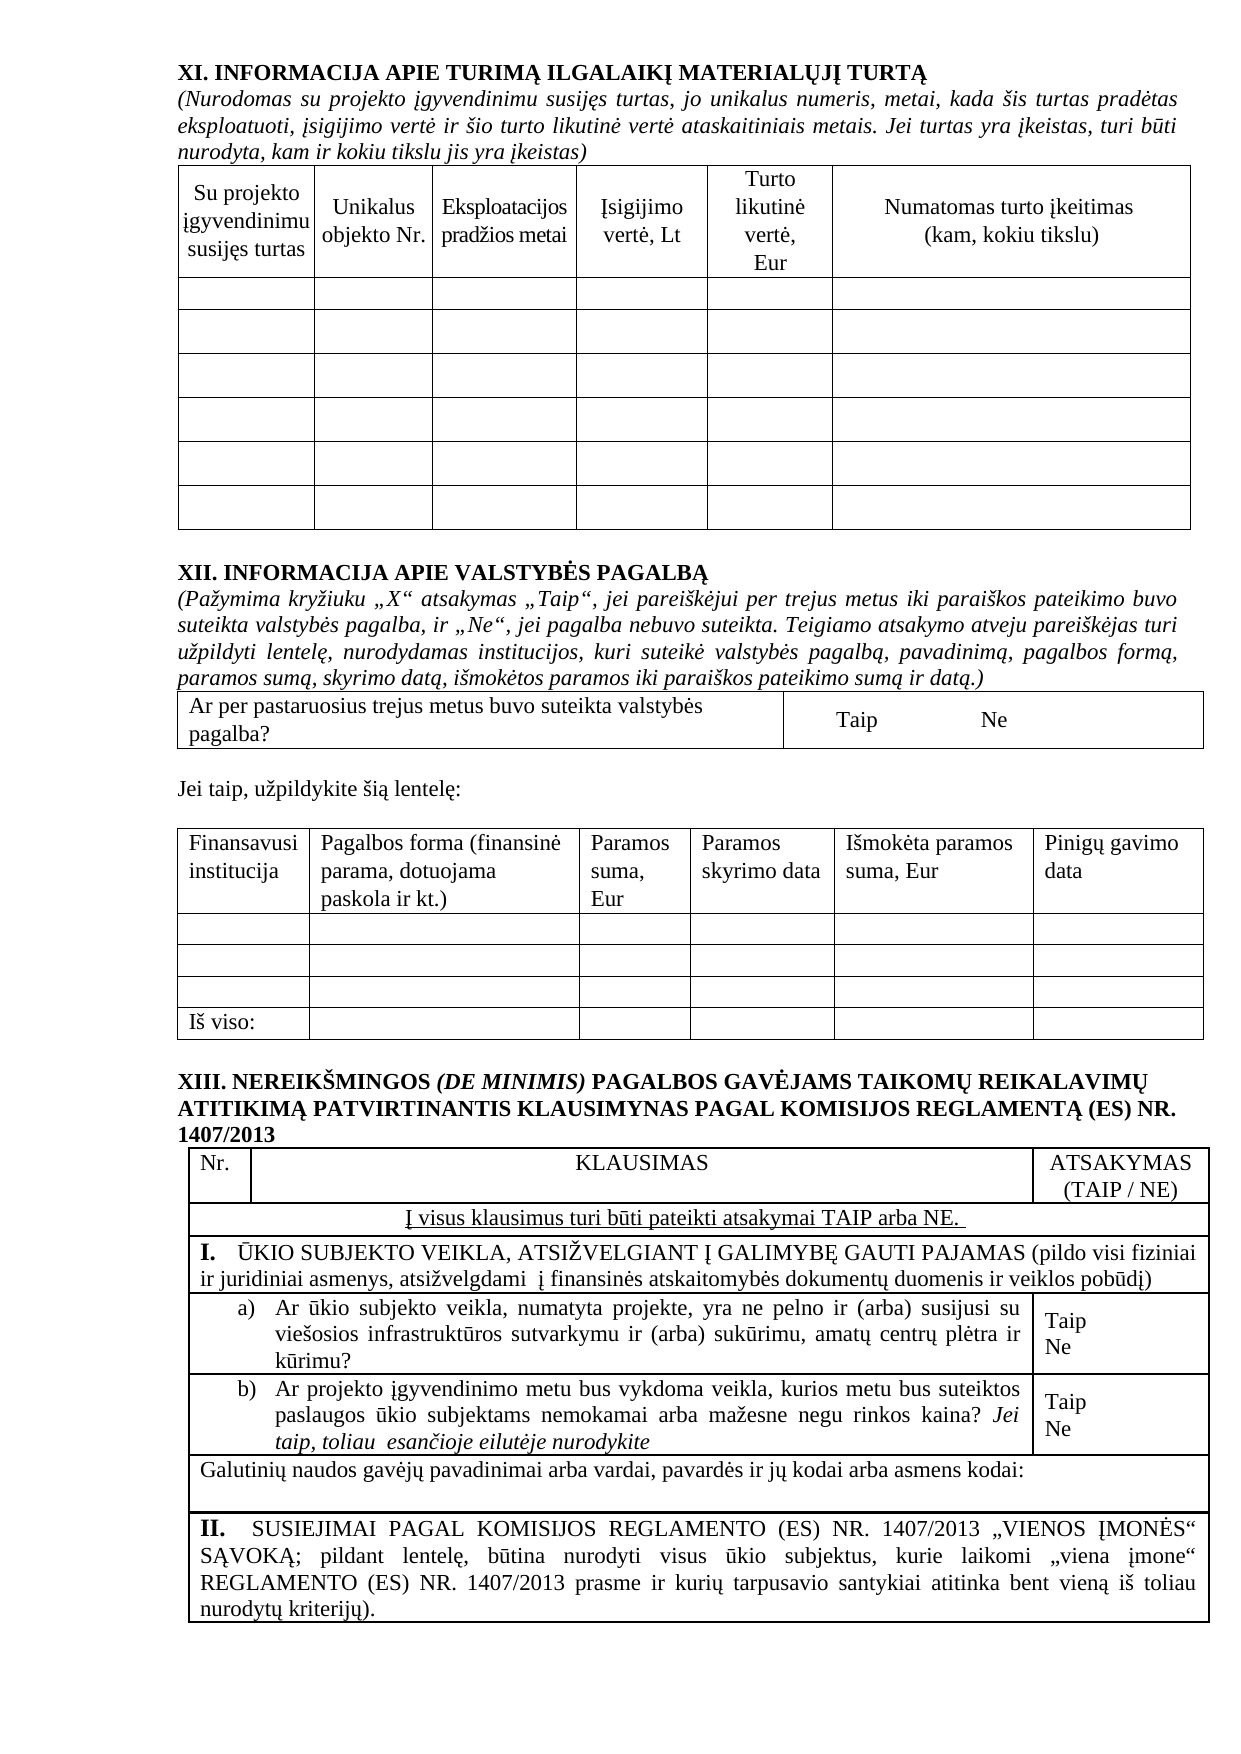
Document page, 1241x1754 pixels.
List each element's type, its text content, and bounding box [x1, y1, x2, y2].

table_cell [1210, 1511, 1240, 1621]
table_header Numatomas turto įkeitimas (kam, kokiu tikslu) [833, 166, 1190, 277]
table_cell [691, 914, 834, 944]
table_cell [179, 486, 314, 529]
table_header Taip Ne [784, 692, 1203, 748]
table_cell [691, 1008, 834, 1038]
table_header Pinigų gavimo data [1034, 829, 1203, 913]
table_header Unikalus objekto Nr. [315, 166, 432, 277]
table_cell [179, 398, 314, 441]
table_header Su projekto įgyvendinimu susijęs turtas [179, 166, 314, 277]
table_cell [315, 354, 432, 397]
table_cell [1034, 977, 1203, 1007]
table_header Pagalbos forma (finansinė parama, dotuojama paskola ir kt.) [310, 829, 579, 913]
table_header Įsigijimo vertė, Lt [577, 166, 707, 277]
text (Pažymima kryžiuku „X“ atsakymas „Taip“, jei pareiškėjui per trejus metus iki paraiškos pateikimo buvo suteikta valstybės pagalba, ir „Ne“, jei pagalba nebuvo suteikta. Teigiamo atsakymo atveju pareiškėjas turi užpildyti lentelę, nurodydamas institucijos, kuri suteikė valstybės pagalbą, pavadinimą, pagalbos formą, paramos sumą, skyrimo datą, išmokėtos paramos iki paraiškos pateikimo sumą ir datą.) [177, 585, 1181, 691]
table_header Nr. [190, 1149, 250, 1202]
table_cell [835, 977, 1033, 1007]
text XIII. NEREIKŠMINGOS (DE MINIMIS) PAGALBOS GAVĖJAMS TAIKOMŲ REIKALAVIMŲ ATITIKIMĄ PATVIRTINANTIS KLAUSIMYNAS PAGAL KOMISIJOS REGLAMENTĄ (ES) NR. 1407/2013 [177, 1068, 1181, 1147]
table_cell [691, 945, 834, 976]
table_cell [577, 398, 707, 441]
table_cell [708, 486, 832, 529]
table_header KLAUSIMAS [252, 1149, 1032, 1202]
table_header Ar per pastaruosius trejus metus buvo suteikta valstybės pagalba? [178, 692, 783, 748]
table_cell [315, 398, 432, 441]
table_cell [833, 310, 1190, 353]
table_cell [179, 354, 314, 397]
text XII. INFORMACIJA APIE VALSTYBĖS PAGALBĄ [177, 559, 1181, 585]
table_cell [835, 945, 1033, 976]
table_cell [433, 442, 576, 485]
table_cell [708, 398, 832, 441]
table_cell [577, 486, 707, 529]
table_cell [179, 310, 314, 353]
table_cell [577, 278, 707, 309]
table_cell [1034, 914, 1203, 944]
table_header Paramos suma, Eur [580, 829, 690, 913]
table_cell [835, 1008, 1033, 1038]
text (Nurodomas su projekto įgyvendinimu susijęs turtas, jo unikalus numeris, metai, kada šis turtas pradėtas eksploatuoti, įsigijimo vertė ir šio turto likutinė vertė ataskaitiniais metais. Jei turtas yra įkeistas, turi būti nurodyta, kam ir kokiu tikslu jis yra įkeistas) [177, 85, 1181, 164]
table_cell [835, 914, 1033, 944]
table_cell [1210, 1235, 1240, 1292]
table_cell [178, 945, 309, 976]
table_cell [315, 442, 432, 485]
table_cell [310, 945, 579, 976]
table_cell Taip Ne [1034, 1294, 1208, 1373]
table_cell [833, 398, 1190, 441]
table_cell [580, 914, 690, 944]
table_header Finansavusi institucija [178, 829, 309, 913]
table_cell [833, 278, 1190, 309]
table_cell [433, 278, 576, 309]
table_cell [580, 1008, 690, 1038]
table_cell Į visus klausimus turi būti pateikti atsakymai TAIP arba NE. [190, 1204, 1208, 1235]
table_cell [315, 278, 432, 309]
table_cell [310, 914, 579, 944]
table_cell I. ŪKIO SUBJEKTO VEIKLA, ATSIŽVELGIANT Į GALIMYBĘ GAUTI PAJAMAS (pildo visi fiziniai ir juridiniai asmenys, atsižvelgdami į finansinės atskaitomybės dokumentų duomenis ir veiklos pobūdį) [190, 1237, 1208, 1292]
table_cell [315, 486, 432, 529]
table_cell II. SUSIEJIMAI PAGAL KOMISIJOS REGLAMENTO (ES) NR. 1407/2013 „VIENOS ĮMONĖS“ SĄVOKĄ; pildant lentelę, būtina nurodyti visus ūkio subjektus, kurie laikomi „viena įmone“ REGLAMENTO (ES) NR. 1407/2013 prasme ir kurių tarpusavio santykiai atitinka bent vieną iš toliau nurodytų kriterijų). [190, 1514, 1208, 1621]
table_cell [433, 398, 576, 441]
table_cell [708, 442, 832, 485]
table_cell [433, 310, 576, 353]
table_cell Taip Ne [1034, 1375, 1208, 1454]
table_cell [179, 442, 314, 485]
table_cell [433, 486, 576, 529]
table_cell [833, 354, 1190, 397]
text Jei taip, užpildykite šią lentelę: [177, 775, 1181, 801]
table_cell [1034, 945, 1203, 976]
table_cell [1210, 1454, 1240, 1511]
table_cell [433, 354, 576, 397]
table_cell [833, 486, 1190, 529]
table_header [1210, 1147, 1240, 1202]
table_cell [315, 310, 432, 353]
table_cell [1210, 1373, 1240, 1454]
table_cell b) Ar projekto įgyvendinimo metu bus vykdoma veikla, kurios metu bus suteiktos paslaugos ūkio subjektams nemokamai arba mažesne negu rinkos kaina? Jei taip, toliau esančioje eilutėje nurodykite [190, 1375, 1032, 1454]
table_cell [691, 977, 834, 1007]
table_cell [833, 442, 1190, 485]
table_cell [1034, 1008, 1203, 1038]
table_cell [1210, 1292, 1240, 1373]
table_header Paramos skyrimo data [691, 829, 834, 913]
table_cell [580, 977, 690, 1007]
table_header ATSAKYMAS (TAIP / NE) [1034, 1149, 1208, 1202]
table_cell Iš viso: [178, 1008, 309, 1038]
table_cell [310, 977, 579, 1007]
table_cell [310, 1008, 579, 1038]
table_cell [577, 310, 707, 353]
table_header Išmokėta paramos suma, Eur [835, 829, 1033, 913]
table_cell [580, 945, 690, 976]
table_cell [708, 278, 832, 309]
table_cell a) Ar ūkio subjekto veikla, numatyta projekte, yra ne pelno ir (arba) susijusi su viešosios infrastruktūros sutvarkymu ir (arba) sukūrimu, amatų centrų plėtra ir kūrimu? [190, 1294, 1032, 1373]
table_cell [1210, 1202, 1240, 1235]
table_cell [577, 442, 707, 485]
table_cell Galutinių naudos gavėjų pavadinimai arba vardai, pavardės ir jų kodai arba asmens kodai: [190, 1456, 1208, 1511]
table_cell [179, 278, 314, 309]
table_header Eksploatacijos pradžios metai [433, 166, 576, 277]
table_cell [708, 354, 832, 397]
table_cell [577, 354, 707, 397]
table_header Turto likutinė vertė, Eur [708, 166, 832, 277]
table_cell [178, 977, 309, 1007]
table_cell [178, 914, 309, 944]
table_cell [708, 310, 832, 353]
text XI. INFORMACIJA APIE TURIMĄ ILGALAIKĮ MATERIALŲJĮ TURTĄ [177, 59, 1181, 85]
